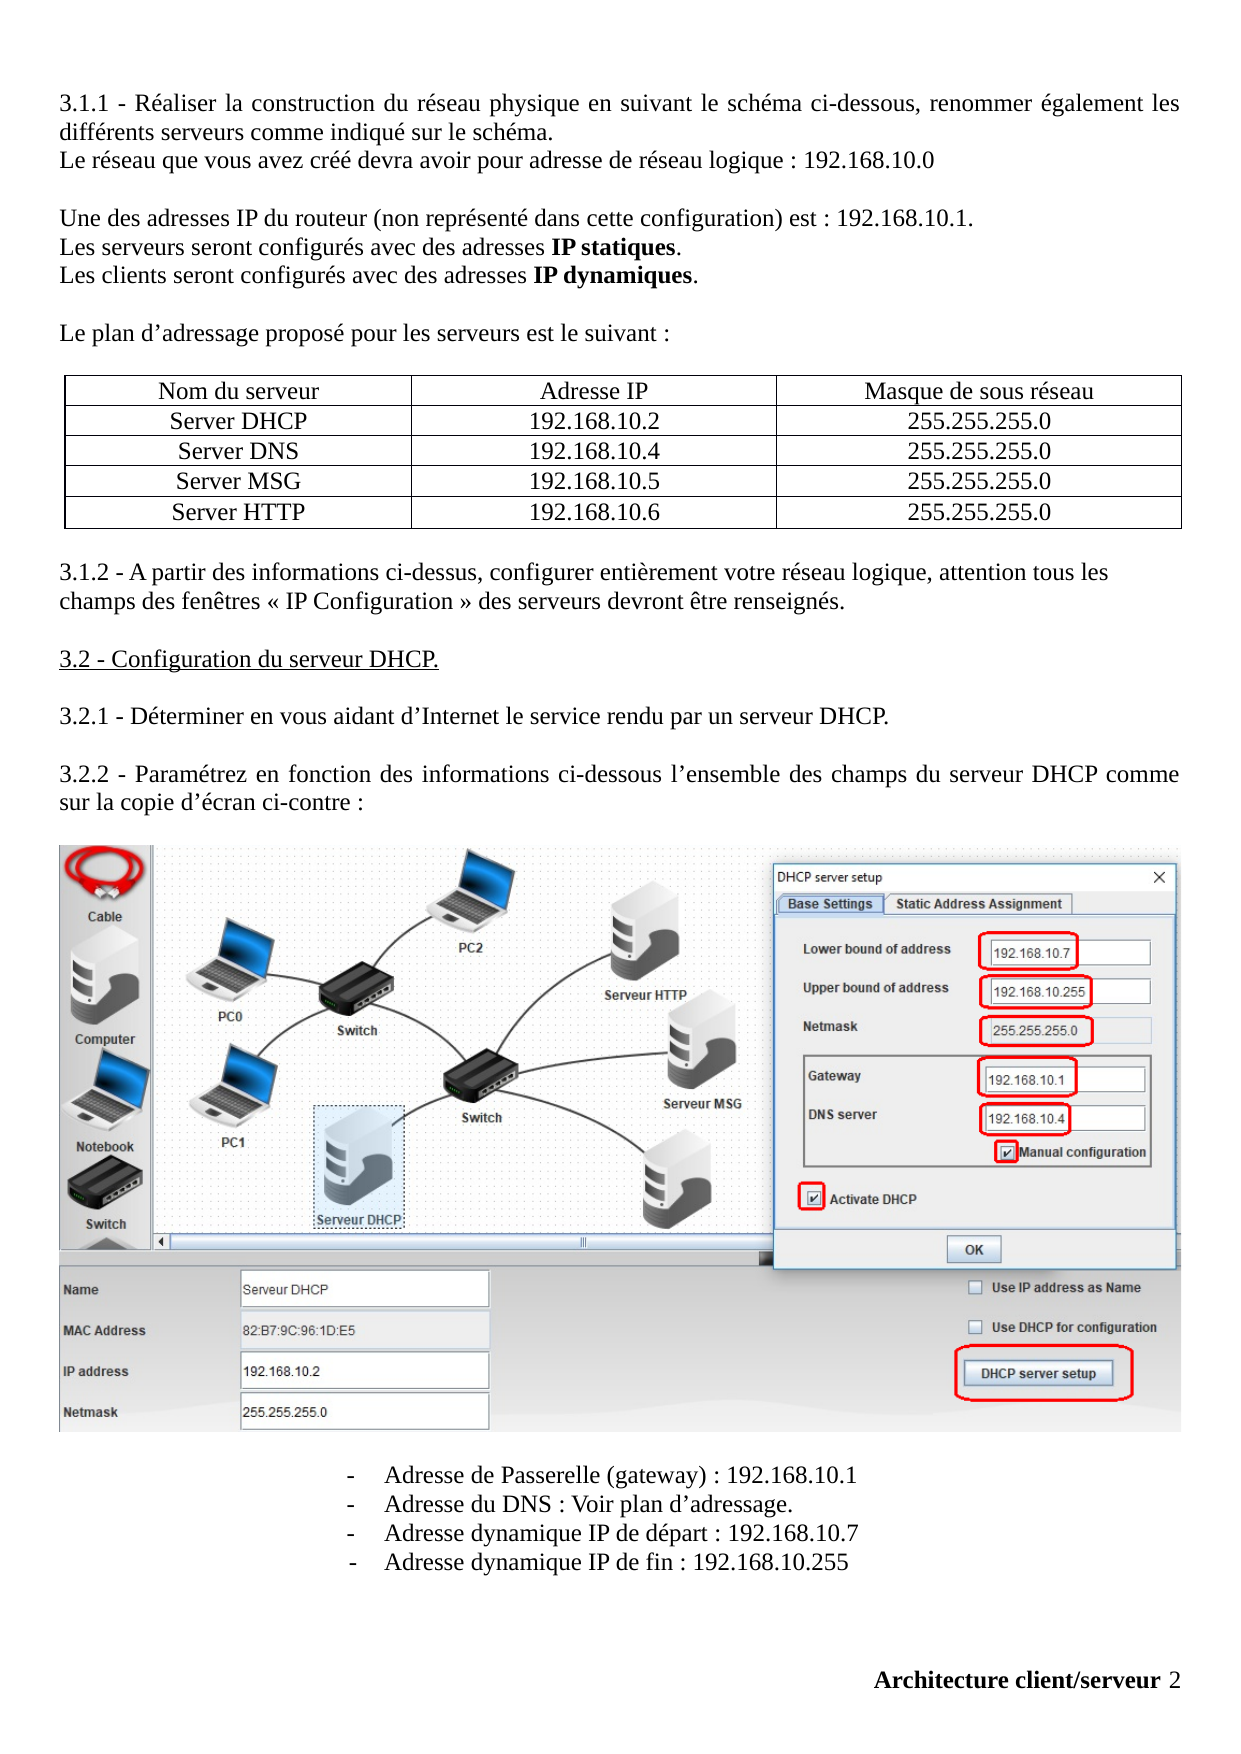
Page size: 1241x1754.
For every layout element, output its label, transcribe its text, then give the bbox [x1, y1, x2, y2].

picture [59, 845, 1182, 1432]
table_cell 255.255.255.0 [777, 406, 1181, 435]
table_cell Server DHCP [66, 406, 411, 435]
table_cell 192.168.10.2 [412, 406, 776, 435]
table_header Nom du serveur [66, 376, 411, 405]
table_cell 255.255.255.0 [777, 466, 1181, 496]
table_cell Server HTTP [66, 497, 411, 528]
text Les clients seront configurés avec des adresses IP dynamiques. [59, 260, 1181, 289]
table_cell 192.168.10.5 [412, 466, 776, 496]
text 3.1.2 - A partir des informations ci-dessus, configurer entièrement votre réseau logique, attention tous les champs des fenêtres « IP Configuration » des serveurs devront être renseignés. [59, 557, 1181, 615]
table_cell Server DNS [66, 436, 411, 465]
list Adresse du DNS : Voir plan d’adressage. [346, 1489, 1181, 1518]
text 3.2.1 - Déterminer en vous aidant d’Internet le service rendu par un serveur DHCP. [59, 701, 1181, 730]
text Les serveurs seront configurés avec des adresses IP statiques. [59, 232, 1181, 260]
text 3.2 - Configuration du serveur DHCP. [59, 644, 1181, 672]
table_cell 255.255.255.0 [777, 497, 1181, 528]
table_header Masque de sous réseau [777, 376, 1181, 405]
table_cell Server MSG [66, 466, 411, 496]
text Une des adresses IP du routeur (non représenté dans cette configuration) est : 192.168.10.1. [59, 203, 1181, 232]
text Le réseau que vous avez créé devra avoir pour adresse de réseau logique : 192.168.10.0 [59, 145, 1181, 174]
list Adresse dynamique IP de départ : 192.168.10.7 [346, 1518, 1181, 1547]
table_header Adresse IP [412, 376, 776, 405]
table_cell 192.168.10.4 [412, 436, 776, 465]
text 3.2.2 - Paramétrez en fonction des informations ci-dessous l’ensemble des champs du serveur DHCP comme sur la copie d’écran ci-contre : [59, 759, 1181, 816]
table_cell 255.255.255.0 [777, 436, 1181, 465]
text 3.1.1 - Réaliser la construction du réseau physique en suivant le schéma ci-dessous, renommer également les différents serveurs comme indiqué sur le schéma. [59, 88, 1181, 145]
table_cell 192.168.10.6 [412, 497, 776, 528]
list Adresse de Passerelle (gateway) : 192.168.10.1 [346, 1460, 1181, 1489]
text Le plan d’adressage proposé pour les serveurs est le suivant : [59, 318, 1181, 347]
list Adresse dynamique IP de fin : 192.168.10.255 [348, 1547, 1181, 1575]
